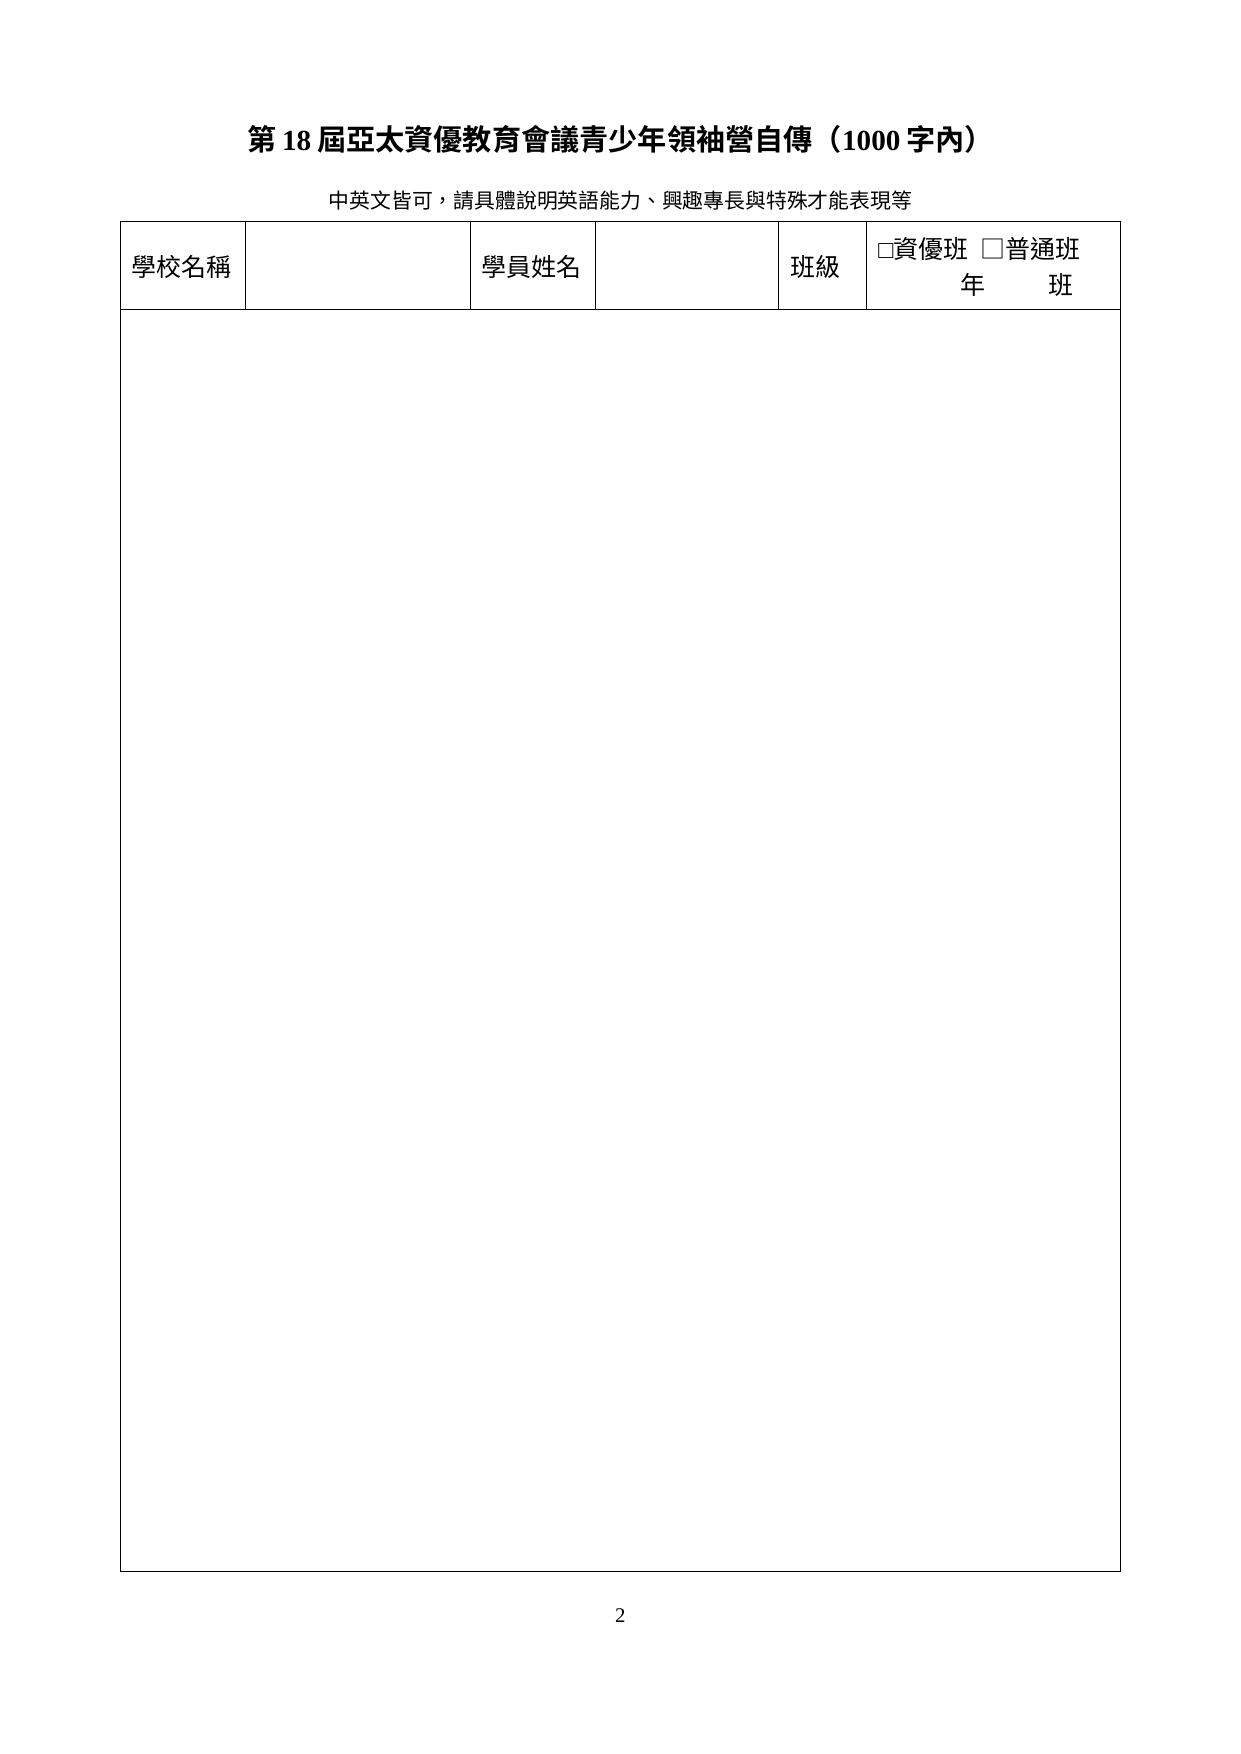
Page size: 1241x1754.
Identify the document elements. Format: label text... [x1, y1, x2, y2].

table_header 班級 [779, 222, 866, 309]
table_header □資優班 □普通班 年 班 [867, 222, 1120, 309]
text 第18屆亞太資優教育會議青少年領袖營自傳（1000字內） [187, 96, 1053, 158]
table_header 學校名稱 [121, 222, 245, 309]
text 中英文皆可，請具體說明英語能力、興趣專長與特殊才能表現等 [187, 158, 1053, 221]
table_header 學員姓名 [471, 222, 595, 309]
table_header [246, 222, 470, 309]
table_header [596, 222, 778, 309]
table_cell [121, 310, 1120, 1571]
